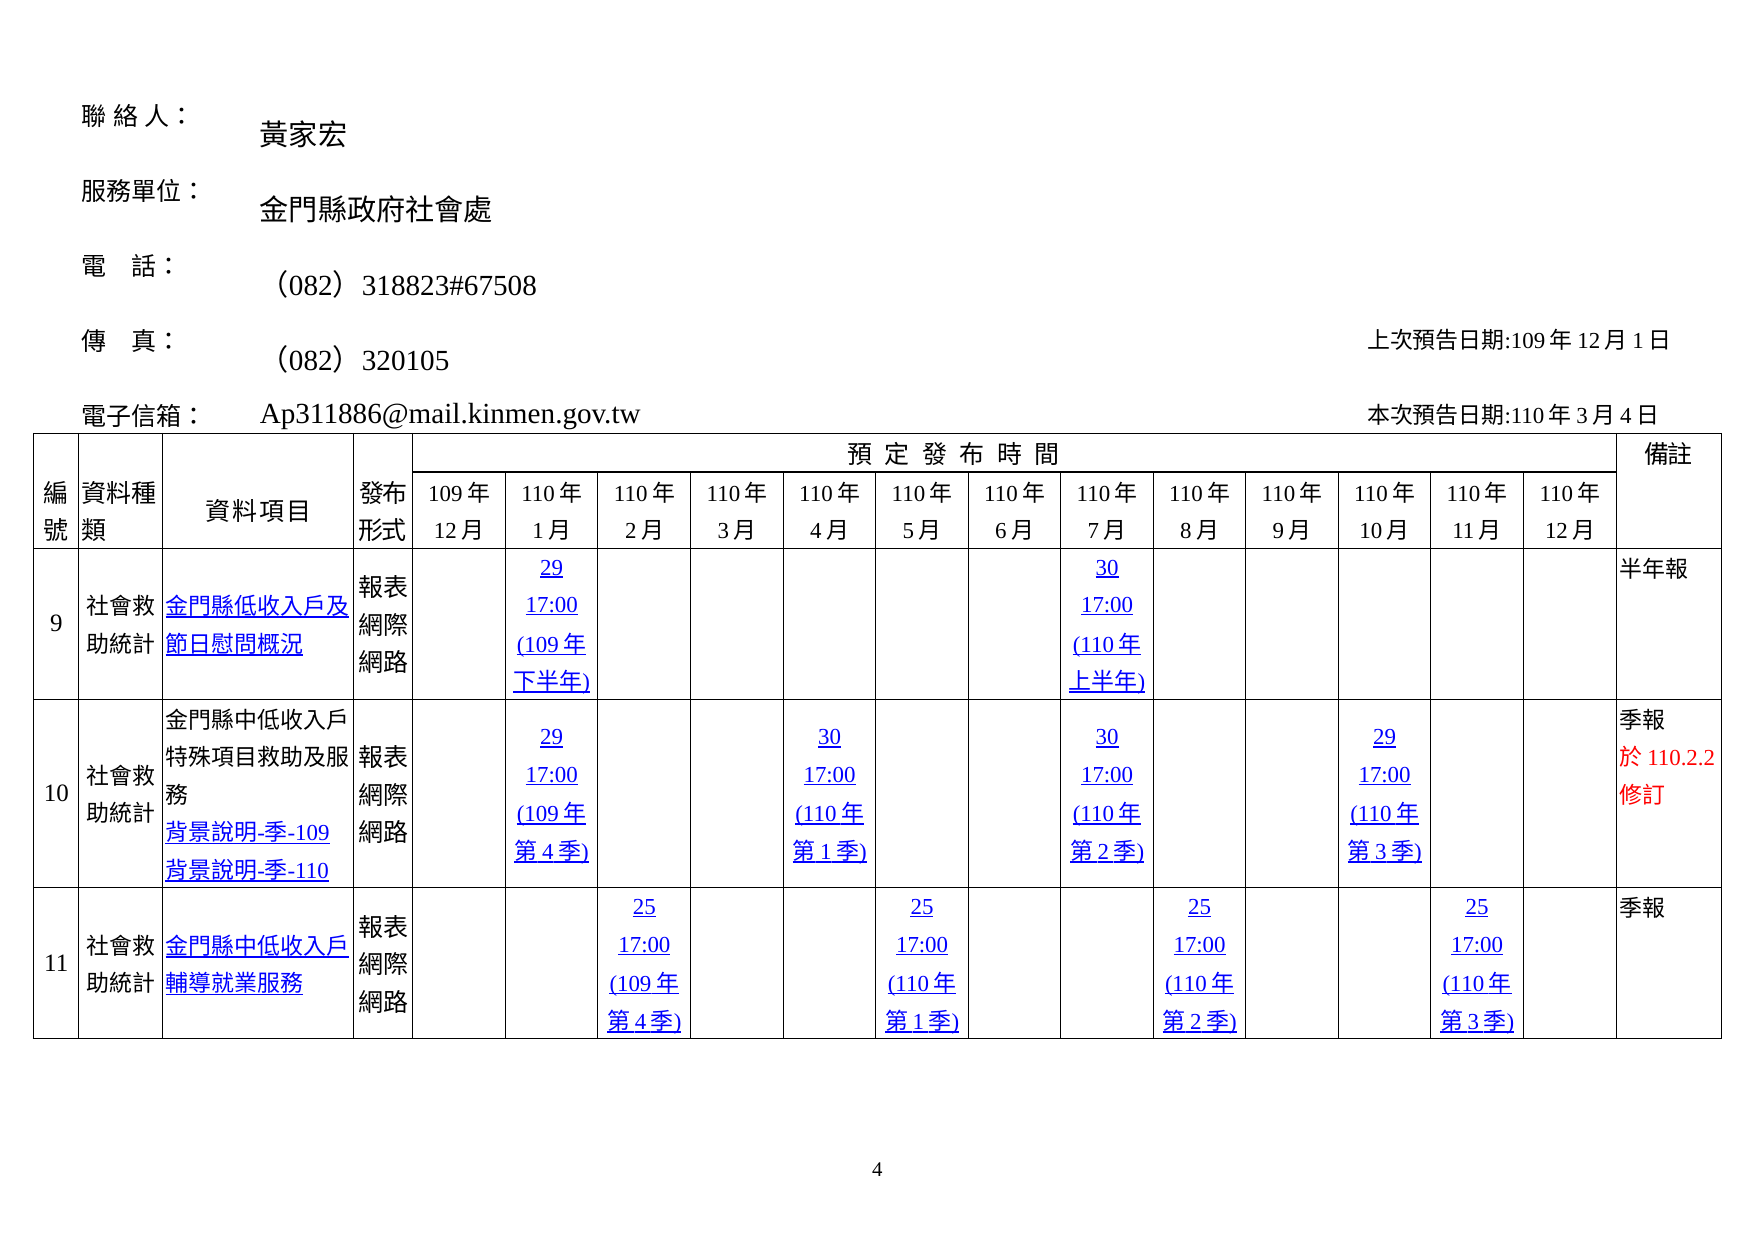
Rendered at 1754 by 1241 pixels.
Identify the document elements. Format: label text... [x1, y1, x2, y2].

table_cell [1431, 549, 1523, 698]
table_cell [691, 888, 783, 1038]
table_cell [1431, 700, 1523, 887]
table_cell 傳 真： [79, 320, 257, 395]
table_cell 110年 9月 [1246, 473, 1338, 547]
table_cell 報表 網際 網路 [354, 888, 412, 1038]
table_cell 半年報 [1617, 549, 1721, 698]
table_cell 金門縣政府社會處 [257, 170, 1364, 245]
table_cell Ap311886@mail.kinmen.gov.tw [257, 395, 1364, 433]
table_header 黃家宏 [257, 95, 1364, 170]
table_cell 29 17:00 (109年 下半年) [506, 549, 597, 698]
table_cell [1524, 700, 1616, 887]
table_cell [969, 700, 1060, 887]
table_cell 服務單位： [79, 170, 257, 245]
table_cell [79, 434, 162, 471]
table_cell [969, 549, 1060, 698]
table_cell [1364, 170, 1721, 245]
table_cell [1246, 888, 1338, 1038]
table_cell [1524, 549, 1616, 698]
table_cell [969, 888, 1060, 1038]
table_cell 110年 11月 [1431, 473, 1523, 547]
table_cell [691, 700, 783, 887]
table_cell 報表 網際 網路 [354, 700, 412, 887]
table_cell 電子信箱： [79, 395, 257, 433]
table_cell 金門縣中低收入戶輔導就業服務 [163, 888, 353, 1038]
table_cell 10 [34, 700, 78, 887]
table_cell [1246, 549, 1338, 698]
table_cell [33, 170, 79, 245]
table_cell 29 17:00 (109年 第4季) [506, 700, 597, 887]
table_header 聯 絡 人： [79, 95, 257, 170]
table_cell [598, 549, 690, 698]
table_cell 25 17:00 (110年 第3季) [1431, 888, 1523, 1038]
table_cell [413, 549, 505, 698]
table_cell [506, 888, 597, 1038]
table_cell 110年 10月 [1339, 473, 1430, 547]
table_cell [1524, 888, 1616, 1038]
table_cell 資料種類 [79, 471, 162, 547]
table_cell 110年 8月 [1154, 473, 1245, 547]
table_cell [1339, 888, 1430, 1038]
table_cell 上次預告日期:109年12月1日 [1364, 320, 1721, 395]
table_cell 110年 7月 [1061, 473, 1153, 547]
table_cell 110年 6月 [969, 473, 1060, 547]
table_cell [413, 888, 505, 1038]
table_cell 社會救助統計 [79, 549, 162, 698]
table_cell 29 17:00 (110年 第3季) [1339, 700, 1430, 887]
table_cell 金門縣低收入戶及節日慰問概況 [163, 549, 353, 698]
table_cell 110年 2月 [598, 473, 690, 547]
table_cell [33, 245, 79, 320]
table_cell [876, 700, 968, 887]
table_cell [784, 549, 875, 698]
table_cell [598, 700, 690, 887]
table_cell 本次預告日期:110年3月4日 [1364, 395, 1721, 433]
table_cell [876, 549, 968, 698]
table_cell [1061, 888, 1153, 1038]
table_cell 110年 12月 [1524, 473, 1616, 547]
table_cell [354, 434, 412, 471]
table_header [1364, 95, 1721, 170]
table_cell 30 17:00 (110年 第1季) [784, 700, 875, 887]
table_cell 金門縣中低收入戶特殊項目救助及服務 背景說明-季-109 背景說明-季-110 [163, 700, 353, 887]
table_cell 9 [34, 549, 78, 698]
table_cell 社會救助統計 [79, 700, 162, 887]
table_cell （082）320105 [257, 320, 1364, 395]
table_cell [1364, 245, 1721, 320]
table_cell 25 17:00 (110年 第1季) [876, 888, 968, 1038]
table_cell 季報 於110.2.2修訂 [1617, 700, 1721, 887]
table_cell 編號 [34, 471, 78, 547]
table_cell 110年 1月 [506, 473, 597, 547]
table_cell （082）318823#67508 [257, 245, 1364, 320]
table_cell [33, 395, 79, 433]
table_cell [1154, 549, 1245, 698]
table_header [33, 95, 79, 170]
table_cell 資料項目 [163, 471, 353, 547]
table_cell 報表 網際 網路 [354, 549, 412, 698]
table_cell 季報 [1617, 888, 1721, 1038]
table_cell [1339, 549, 1430, 698]
table_cell [691, 549, 783, 698]
table_cell 110年 5月 [876, 473, 968, 547]
table_cell 預 定 發 布 時 間 [413, 434, 1616, 471]
table_cell 110年 4月 [784, 473, 875, 547]
table_cell 25 17:00 (109年 第4季) [598, 888, 690, 1038]
table_cell 30 17:00 (110年 第2季) [1061, 700, 1153, 887]
table_cell 11 [34, 888, 78, 1038]
table_cell [34, 434, 78, 471]
table_cell [163, 434, 353, 471]
table_cell 109年 12月 [413, 473, 505, 547]
table_cell [1246, 700, 1338, 887]
table_cell 25 17:00 (110年 第2季) [1154, 888, 1245, 1038]
table_cell [413, 700, 505, 887]
table_cell [784, 888, 875, 1038]
table_cell [1154, 700, 1245, 887]
table_cell 社會救助統計 [79, 888, 162, 1038]
table_cell 備註 [1617, 434, 1721, 547]
table_cell 電 話： [79, 245, 257, 320]
table_cell 30 17:00 (110年 上半年) [1061, 549, 1153, 698]
table_cell 110年 3月 [691, 473, 783, 547]
table_cell [33, 320, 79, 395]
table_cell 發布形式 [354, 471, 412, 547]
